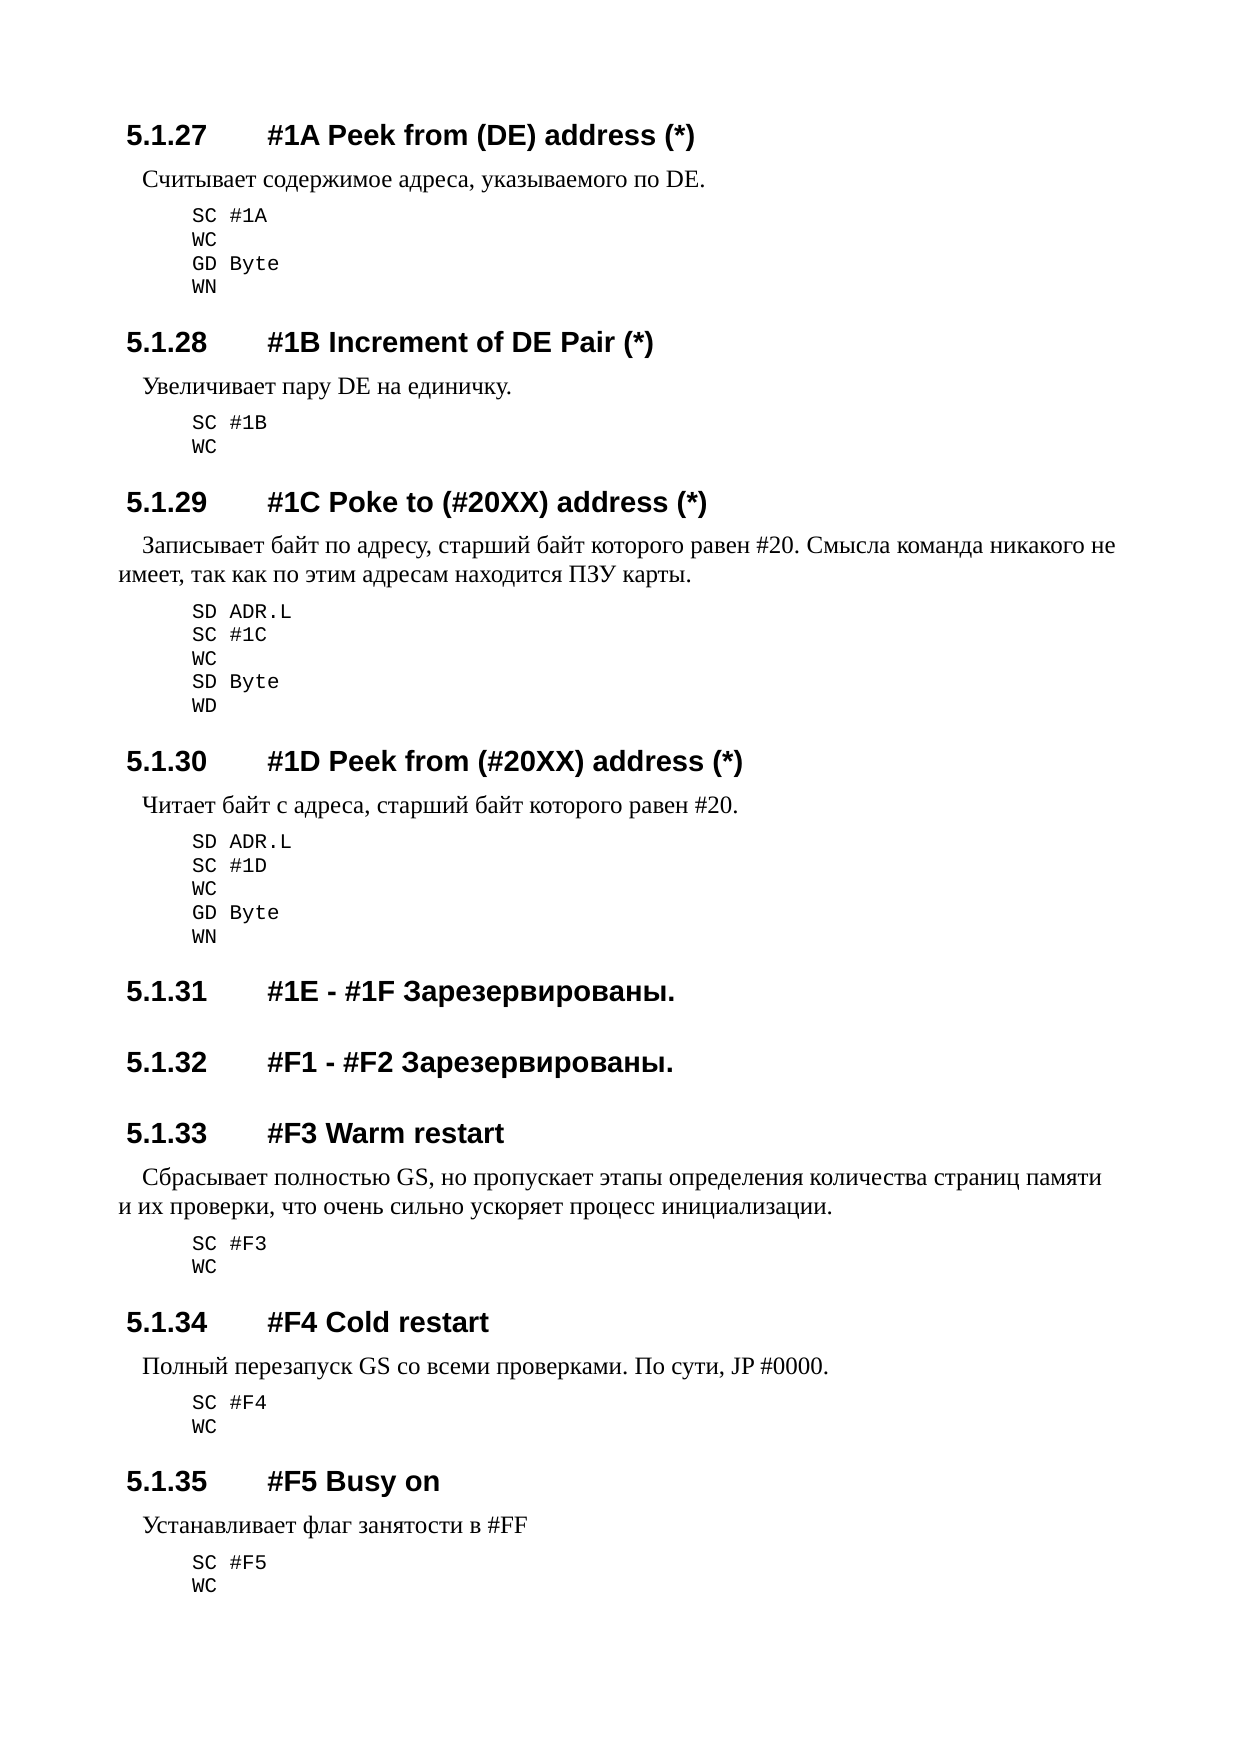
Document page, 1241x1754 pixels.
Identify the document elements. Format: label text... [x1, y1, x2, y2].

subtitle #1E - #1F Зарезервированы. [118, 974, 1122, 1008]
text SC #1D [118, 855, 1122, 878]
text WC [118, 878, 1122, 902]
text GD Byte [118, 902, 1122, 926]
text SC #F4 [118, 1392, 1122, 1416]
text SC #1A [118, 205, 1122, 229]
text SC #F3 [118, 1232, 1122, 1256]
text WC [118, 436, 1122, 459]
text Полный перезапуск GS со всеми проверками. По сути, JP #0000. [118, 1351, 1122, 1379]
text SC #1B [118, 412, 1122, 436]
text WC [118, 229, 1122, 253]
text SC #F5 [118, 1552, 1122, 1575]
subtitle #F5 Busy on [118, 1464, 1122, 1498]
text WD [118, 695, 1122, 719]
text Считывает содержимое адреса, указываемого по DE. [118, 164, 1122, 193]
subtitle #1B Increment of DE Pair (*) [118, 325, 1122, 358]
text Читает байт с адреса, старший байт которого равен #20. [118, 790, 1122, 819]
text Записывает байт по адресу, старший байт которого равен #20. Смысла команда никакого не имеет, так как по этим адресам находится ПЗУ карты. [118, 531, 1122, 588]
subtitle #F3 Warm restart [118, 1116, 1122, 1150]
text SD Byte [118, 672, 1122, 695]
text GD Byte [118, 253, 1122, 276]
text WC [118, 1256, 1122, 1280]
text Устанавливает флаг занятости в #FF [118, 1510, 1122, 1539]
text SC #1C [118, 624, 1122, 648]
text WN [118, 276, 1122, 300]
text SD ADR.L [118, 831, 1122, 855]
text SD ADR.L [118, 601, 1122, 624]
subtitle #F4 Cold restart [118, 1305, 1122, 1338]
subtitle #1A Peek from (DE) address (*) [118, 118, 1122, 152]
text Сбрасывает полностью GS, но пропускает этапы определения количества страниц памяти и их проверки, что очень сильно ускоряет процесс инициализации. [118, 1162, 1122, 1220]
subtitle #F1 - #F2 Зарезервированы. [118, 1045, 1122, 1079]
subtitle #1D Peek from (#20XX) address (*) [118, 744, 1122, 777]
text WC [118, 648, 1122, 672]
text WC [118, 1575, 1122, 1599]
subtitle #1C Poke to (#20XX) address (*) [118, 484, 1122, 518]
text WN [118, 926, 1122, 949]
text Увеличивает пару DE на единичку. [118, 371, 1122, 400]
text WC [118, 1416, 1122, 1439]
